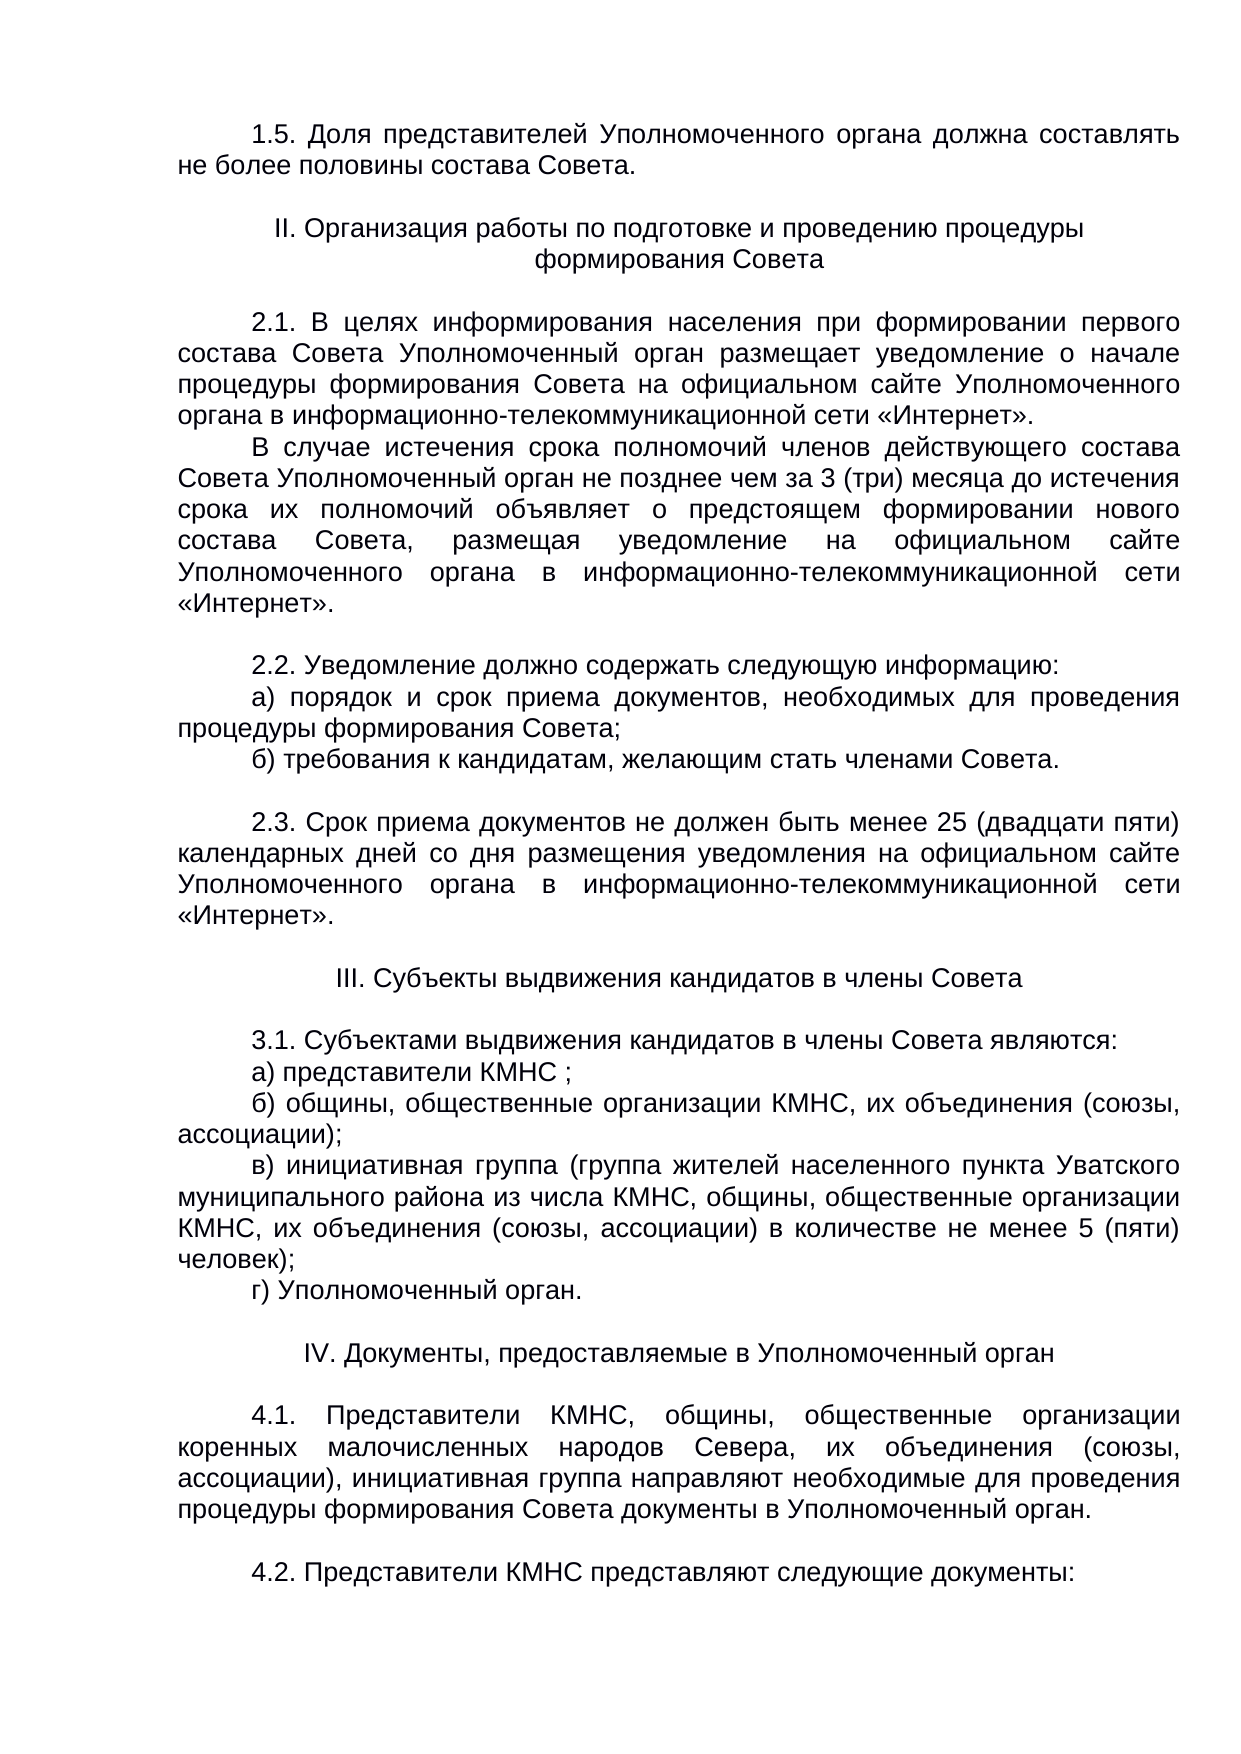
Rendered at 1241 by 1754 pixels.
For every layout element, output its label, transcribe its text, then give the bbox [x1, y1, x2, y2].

text 1.5. Доля представителей Уполномоченного органа должна составлять не более половины состава Совета. [177, 118, 1181, 181]
text 4.2. Представители КМНС представляют следующие документы: [177, 1556, 1181, 1587]
text г) Уполномоченный орган. [177, 1274, 1181, 1306]
text б) общины, общественные организации КМНС, их объединения (союзы, ассоциации); [177, 1087, 1181, 1149]
text 3.1. Субъектами выдвижения кандидатов в члены Совета являются: [177, 1024, 1181, 1056]
text а) порядок и срок приема документов, необходимых для проведения процедуры формирования Совета; [177, 681, 1181, 743]
text в) инициативная группа (группа жителей населенного пункта Уватского муниципального района из числа КМНС, общины, общественные организации КМНС, их объединения (союзы, ассоциации) в количестве не менее 5 (пяти) человек); [177, 1149, 1181, 1274]
text III. Субъекты выдвижения кандидатов в члены Совета [177, 962, 1181, 993]
text В случае истечения срока полномочий членов действующего состава Совета Уполномоченный орган не позднее чем за 3 (три) месяца до истечения срока их полномочий объявляет о предстоящем формировании нового состава Совета, размещая уведомление на официальном сайте Уполномоченного органа в информационно-телекоммуникационной сети «Интернет». [177, 431, 1181, 618]
text а) представители КМНС ; [177, 1056, 1181, 1087]
text 4.1. Представители КМНС, общины, общественные организации коренных малочисленных народов Севера, их объединения (союзы, ассоциации), инициативная группа направляют необходимые для проведения процедуры формирования Совета документы в Уполномоченный орган. [177, 1399, 1181, 1524]
text 2.2. Уведомление должно содержать следующую информацию: [177, 649, 1181, 681]
text 2.1. В целях информирования населения при формировании первого состава Совета Уполномоченный орган размещает уведомление о начале процедуры формирования Совета на официальном сайте Уполномоченного органа в информационно-телекоммуникационной сети «Интернет». [177, 306, 1181, 431]
text б) требования к кандидатам, желающим стать членами Совета. [177, 743, 1181, 774]
text IV. Документы, предоставляемые в Уполномоченный орган [177, 1337, 1181, 1368]
text II. Организация работы по подготовке и проведению процедуры формирования Совета [177, 212, 1181, 274]
text 2.3. Срок приема документов не должен быть менее 25 (двадцати пяти) календарных дней со дня размещения уведомления на официальном сайте Уполномоченного органа в информационно-телекоммуникационной сети «Интернет». [177, 806, 1181, 931]
